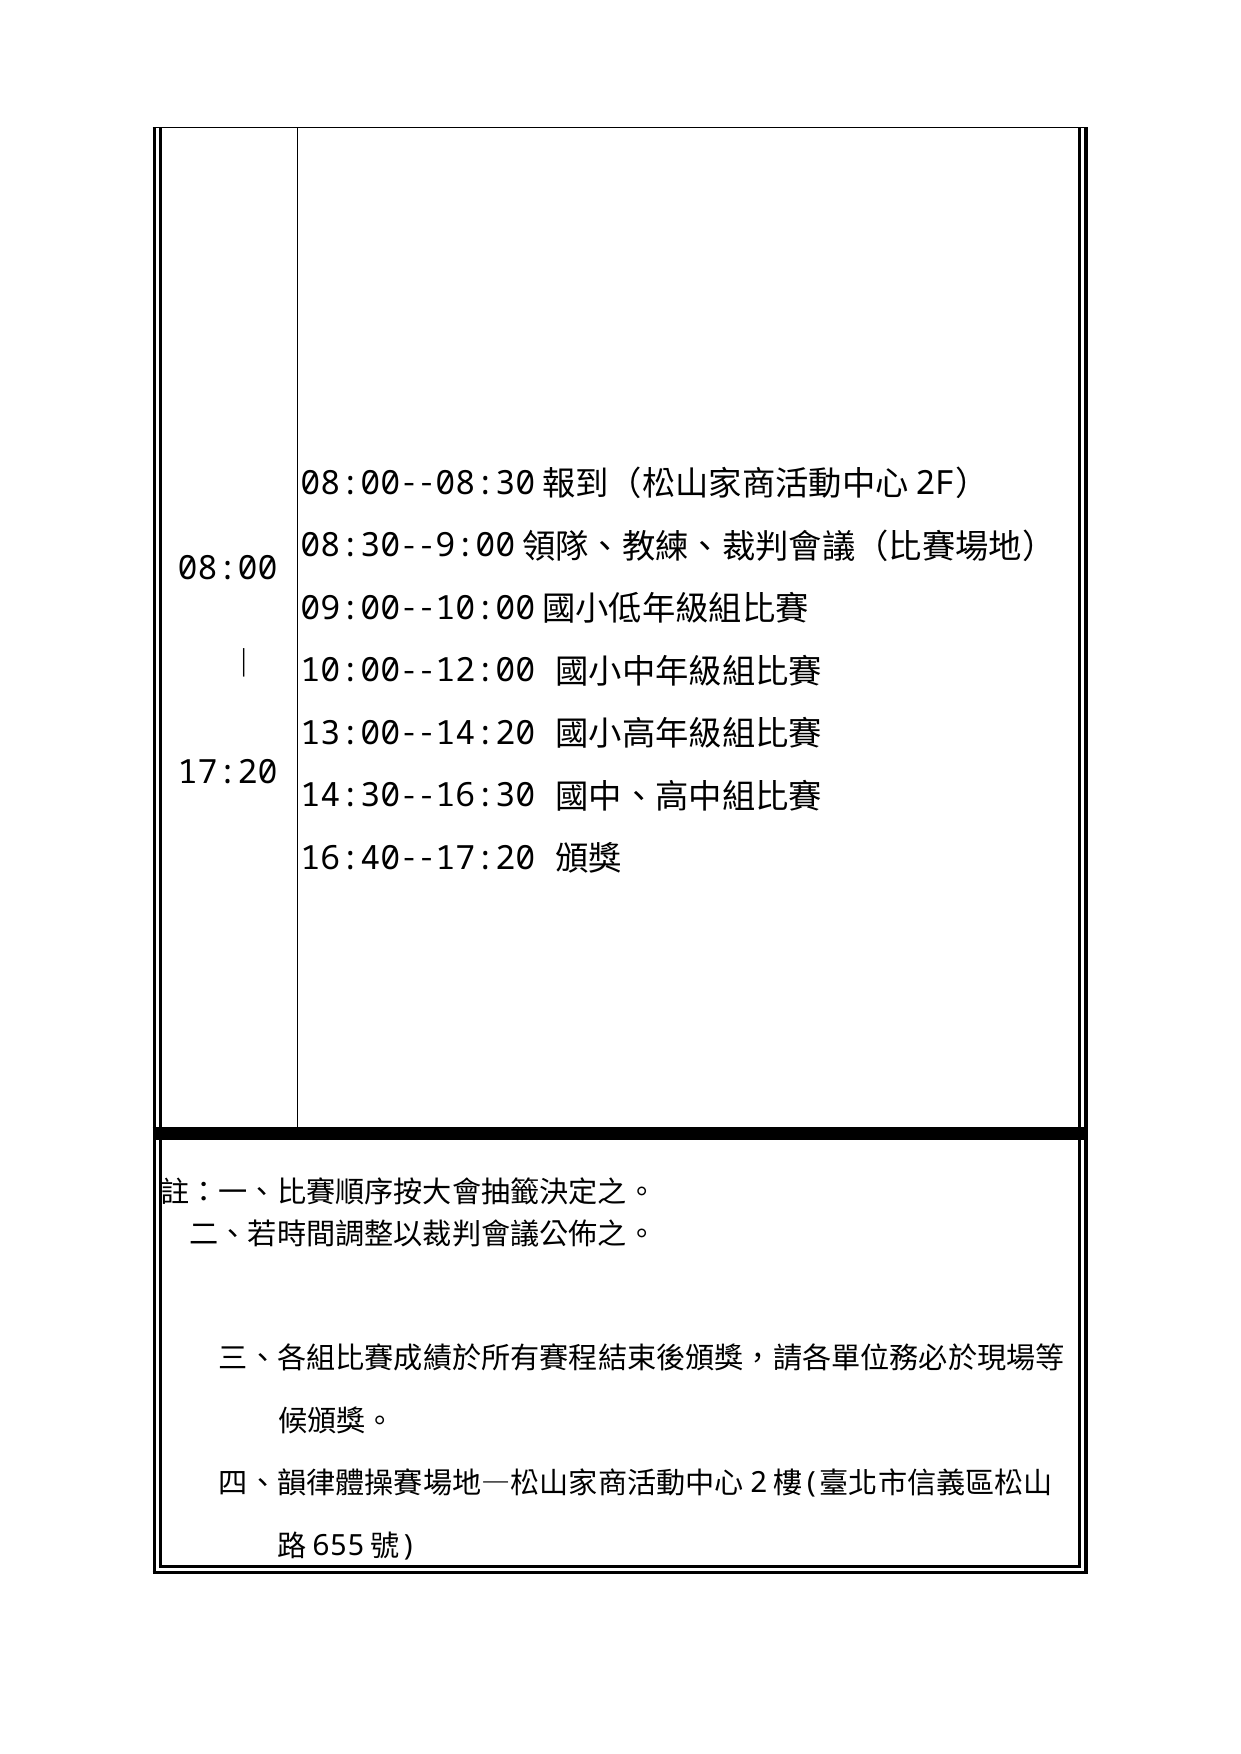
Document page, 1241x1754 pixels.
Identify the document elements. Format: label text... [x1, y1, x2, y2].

table_cell 08:00--08:30報到（松山家商活動中心2F） 08:30--9:00領隊、教練、裁判會議（比賽場地） 09:00--10:00國小低年級組比賽 10:00--12:00 國小中年級組比賽 13:00--14:20 國小高年級組比賽 14:30--16:30 國中、高中組比賽 16:40--17:20 頒獎 [298, 128, 1078, 1127]
table_cell 註：一、比賽順序按大會抽籤決定之。 二、若時間調整以裁判會議公佈之。 三、各組比賽成績於所有賽程結束後頒獎，請各單位務必於現場等候頒獎。 四、韻律體操賽場地—松山家商活動中心2樓(臺北市信義區松山路655號) [162, 1140, 1078, 1564]
table_cell 08:00 ︱ 17:20 [162, 128, 297, 1127]
